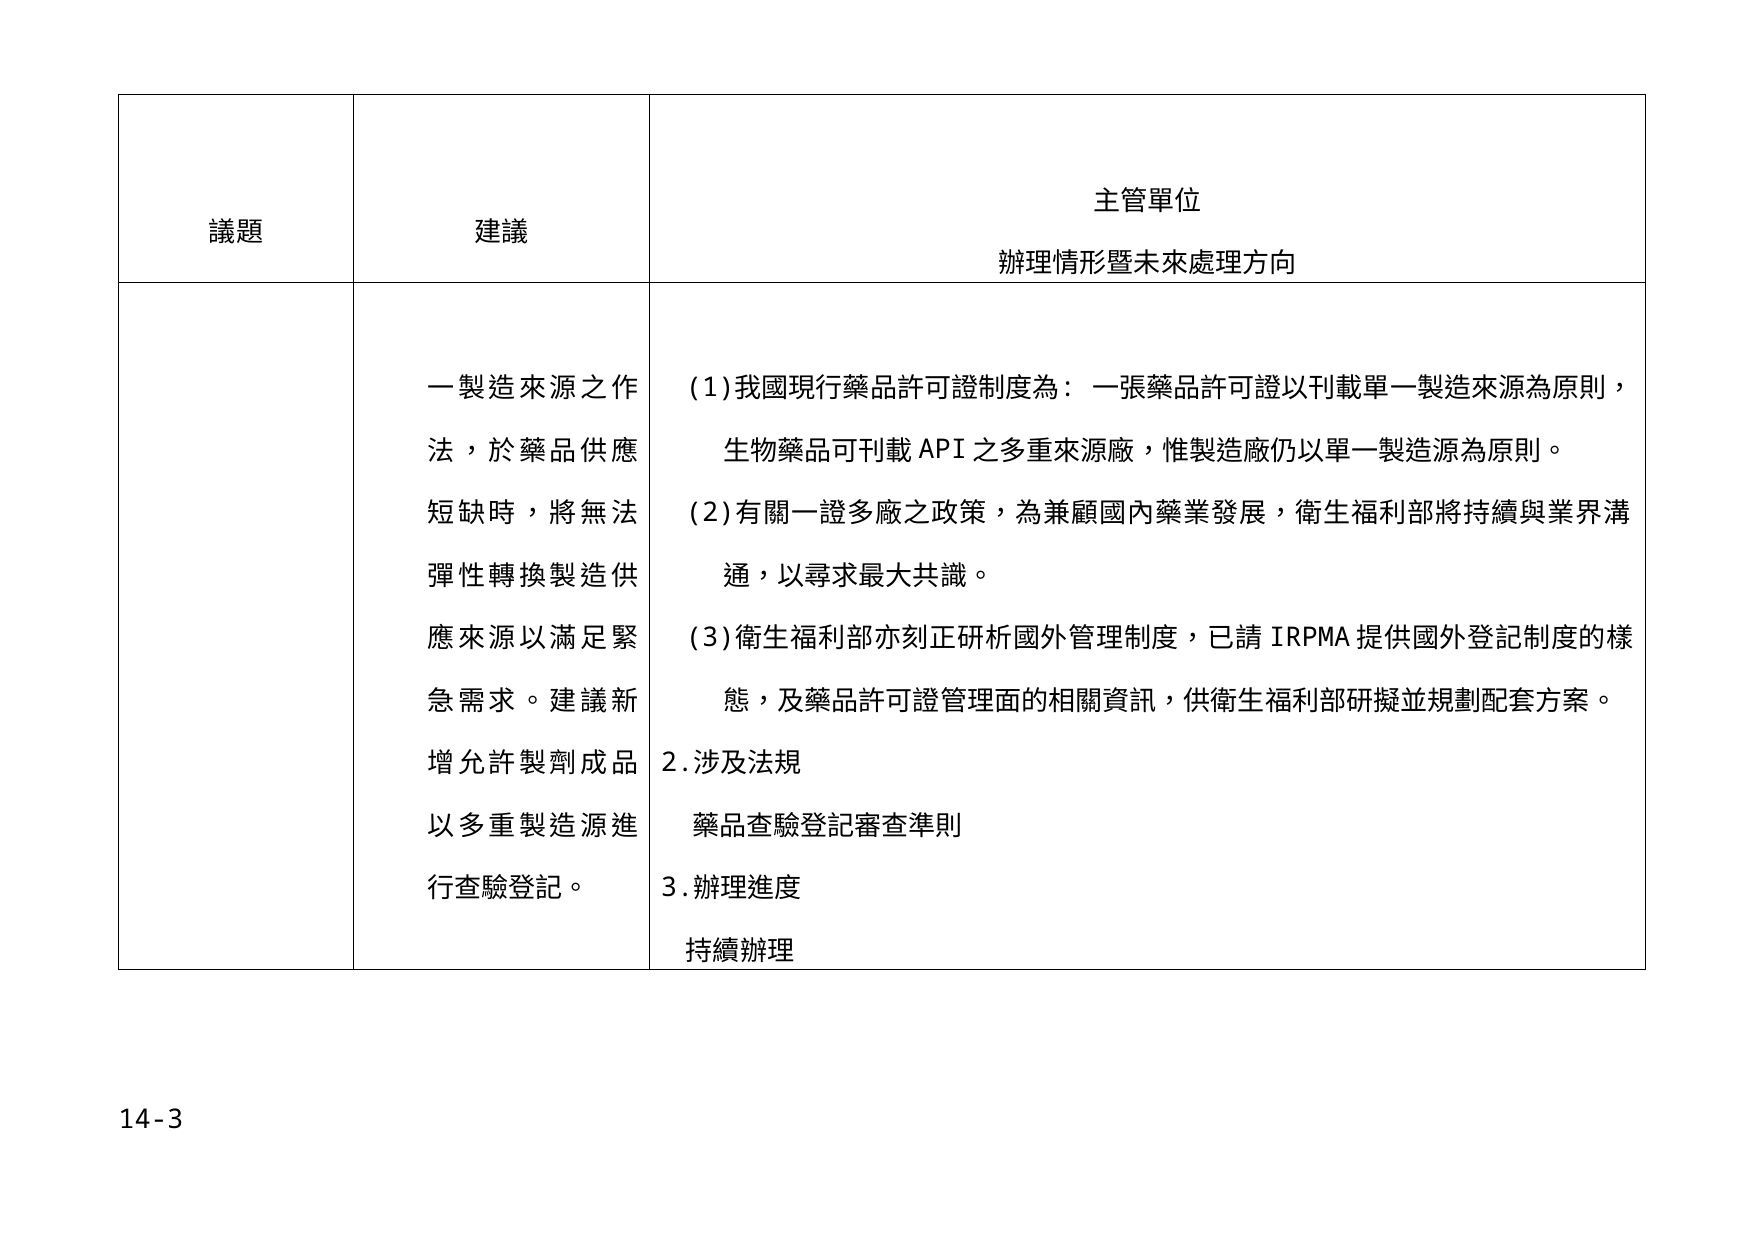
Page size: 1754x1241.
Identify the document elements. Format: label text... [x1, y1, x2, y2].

table_cell [119, 283, 353, 969]
table_header 議題 [119, 95, 353, 282]
table_header 主管單位 辦理情形暨未來處理方向 [650, 95, 1645, 282]
table_cell 一製造來源之作法，於藥品供應短缺時，將無法彈性轉換製造供應來源以滿足緊急需求。建議新增允許製劑成品以多重製造源進行查驗登記。 [354, 283, 649, 969]
table_cell (1)我國現行藥品許可證制度為: 一張藥品許可證以刊載單一製造來源為原則，生物藥品可刊載API之多重來源廠，惟製造廠仍以單一製造源為原則。 (2)有關一證多廠之政策，為兼顧國內藥業發展，衛生福利部將持續與業界溝通，以尋求最大共識。 (3)衛生福利部亦刻正研析國外管理制度，已請IRPMA提供國外登記制度的樣態，及藥品許可證管理面的相關資訊，供衛生福利部研擬並規劃配套方案。 2.涉及法規 藥品查驗登記審查準則 3.辦理進度 持續辦理 [650, 283, 1645, 969]
table_header 建議 [354, 95, 649, 282]
